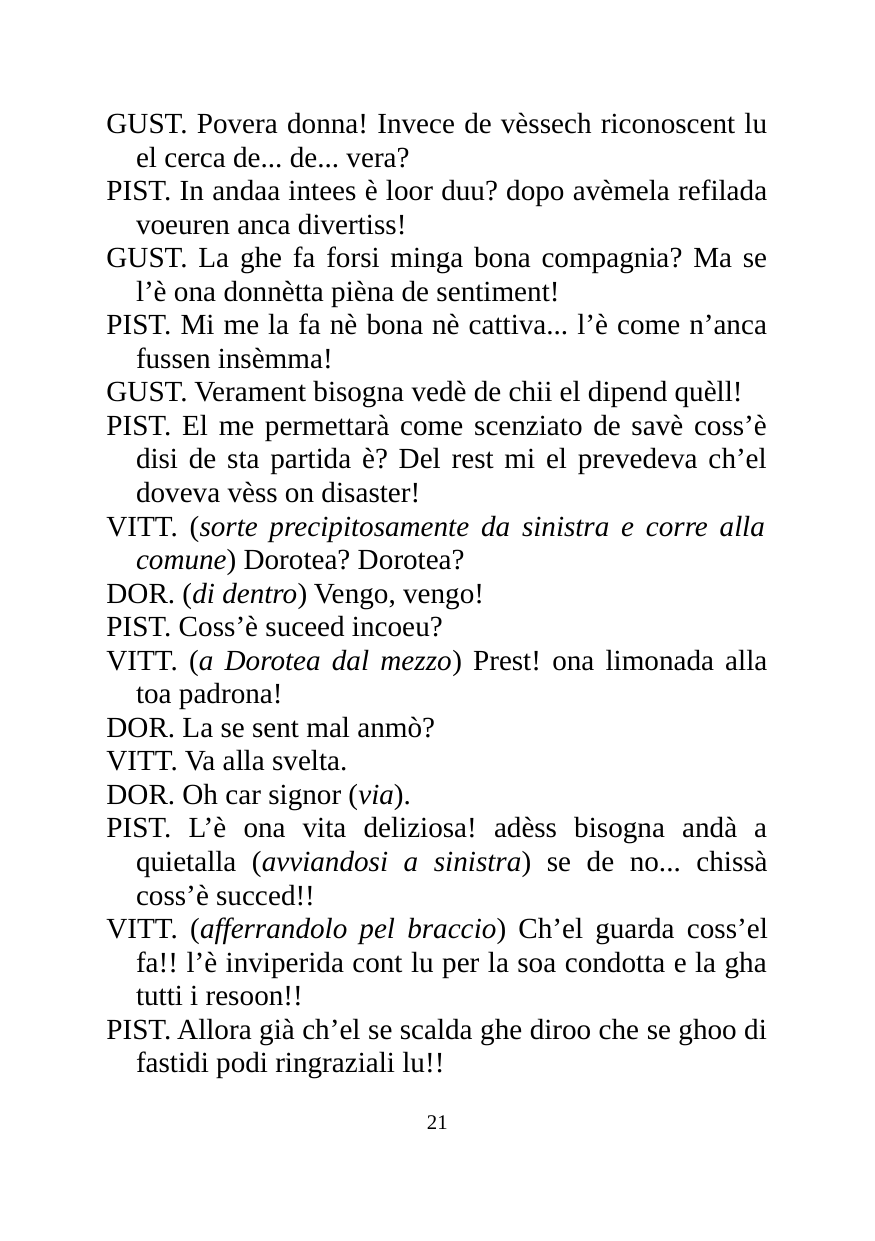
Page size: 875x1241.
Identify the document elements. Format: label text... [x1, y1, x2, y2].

text PIST. Mi me la fa nè bona nè cattiva... l’è come n’anca fussen insèmma! [106, 307, 768, 374]
text DOR. Oh car signor (via). [106, 777, 768, 811]
text PIST. El me permettarà come scenziato de savè coss’è disi de sta partida è? Del rest mi el prevedeva ch’el doveva vèss on disaster! [106, 408, 768, 509]
text VITT. (sorte precipitosamente da sinistra e corre alla comune) Dorotea? Dorotea? [106, 509, 768, 576]
text DOR. La se sent mal anmò? [106, 710, 768, 743]
text PIST. Allora già ch’el se scalda ghe diroo che se ghoo di fastidi podi ringraziali lu!! [106, 1012, 768, 1079]
text GUST. Povera donna! Invece de vèssech riconoscent lu el cerca de... de... vera? [106, 106, 768, 173]
text VITT. (a Dorotea dal mezzo) Prest! ona limonada alla toa padrona! [106, 643, 768, 710]
text DOR. (di dentro) Vengo, vengo! [106, 576, 768, 609]
text PIST. In andaa intees è loor duu? dopo avèmela refilada voeuren anca divertiss! [106, 173, 768, 240]
text PIST. Coss’è suceed incoeu? [106, 609, 768, 643]
text VITT. (afferrandolo pel braccio) Ch’el guarda coss’el fa!! l’è inviperida cont lu per la soa condotta e la gha tutti i resoon!! [106, 911, 768, 1012]
text VITT. Va alla svelta. [106, 743, 768, 777]
text GUST. La ghe fa forsi minga bona compagnia? Ma se l’è ona donnètta pièna de sentiment! [106, 240, 768, 307]
text PIST. L’è ona vita deliziosa! adèss bisogna andà a quietalla (avviandosi a sinistra) se de no... chissà coss’è succed!! [106, 811, 768, 911]
text GUST. Verament bisogna vedè de chii el dipend quèll! [106, 374, 768, 408]
